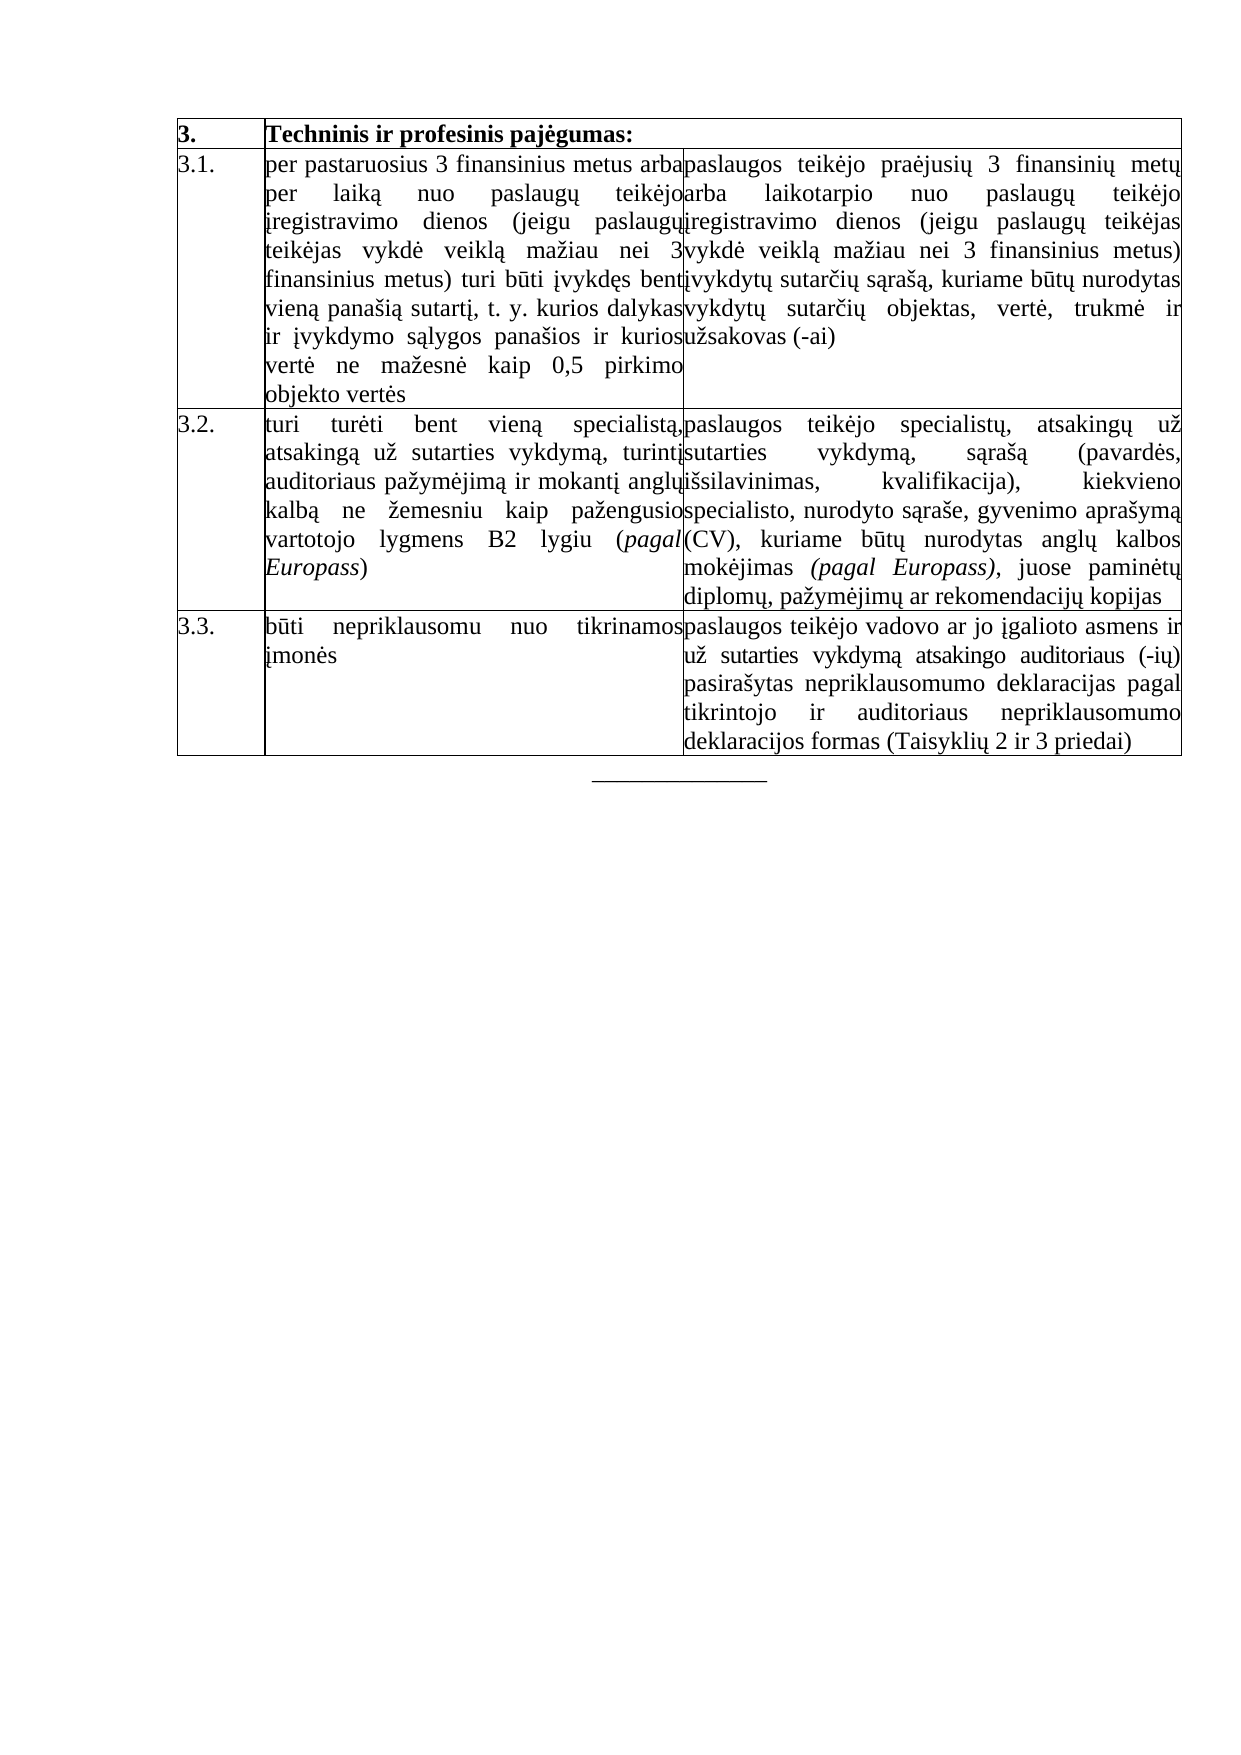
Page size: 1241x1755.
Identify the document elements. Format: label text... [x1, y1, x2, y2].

table_cell 3.3. [178, 611, 264, 755]
table_cell 3.2. [178, 409, 264, 610]
table_cell būti nepriklausomu nuo tikrinamos įmonės [266, 611, 683, 755]
table_header [1132, 119, 1181, 148]
table_header 3. [178, 119, 264, 148]
text ______________ [177, 756, 1181, 784]
table_cell paslaugos teikėjo praėjusių 3 finansinių metų arba laikotarpio nuo paslaugų teikėjo įregistravimo dienos (jeigu paslaugų teikėjas vykdė veiklą mažiau nei 3 finansinius metus) įvykdytų sutarčių sąrašą, kuriame būtų nurodytas vykdytų sutarčių objektas, vertė, trukmė ir užsakovas (-ai) [684, 149, 1181, 408]
table_cell per pastaruosius 3 finansinius metus arba per laiką nuo paslaugų teikėjo įregistravimo dienos (jeigu paslaugų teikėjas vykdė veiklą mažiau nei 3 finansinius metus) turi būti įvykdęs bent vieną panašią sutartį, t. y. kurios dalykas ir įvykdymo sąlygos panašios ir kurios vertė ne mažesnė kaip 0,5 pirkimo objekto vertės [266, 149, 683, 408]
table_cell paslaugos teikėjo specialistų, atsakingų už sutarties vykdymą, sąrašą (pavardės, išsilavinimas, kvalifikacija), kiekvieno specialisto, nurodyto sąraše, gyvenimo aprašymą (CV), kuriame būtų nurodytas anglų kalbos mokėjimas (pagal Europass), juose paminėtų diplomų, pažymėjimų ar rekomendacijų kopijas [684, 409, 1181, 610]
table_cell turi turėti bent vieną specialistą, atsakingą už sutarties vykdymą, turintį auditoriaus pažymėjimą ir mokantį anglų kalbą ne žemesniu kaip pažengusio vartotojo lygmens B2 lygiu (pagal Europass) [266, 409, 683, 610]
table_cell 3.1. [178, 149, 264, 408]
table_cell paslaugos teikėjo vadovo ar jo įgalioto asmens ir už sutarties vykdymą atsakingo auditoriaus (-ių) pasirašytas nepriklausomumo deklaracijas pagal tikrintojo ir auditoriaus nepriklausomumo deklaracijos formas (Taisyklių 2 ir 3 priedai) [684, 611, 1181, 755]
table_header Techninis ir profesinis pajėgumas: [266, 119, 1132, 148]
